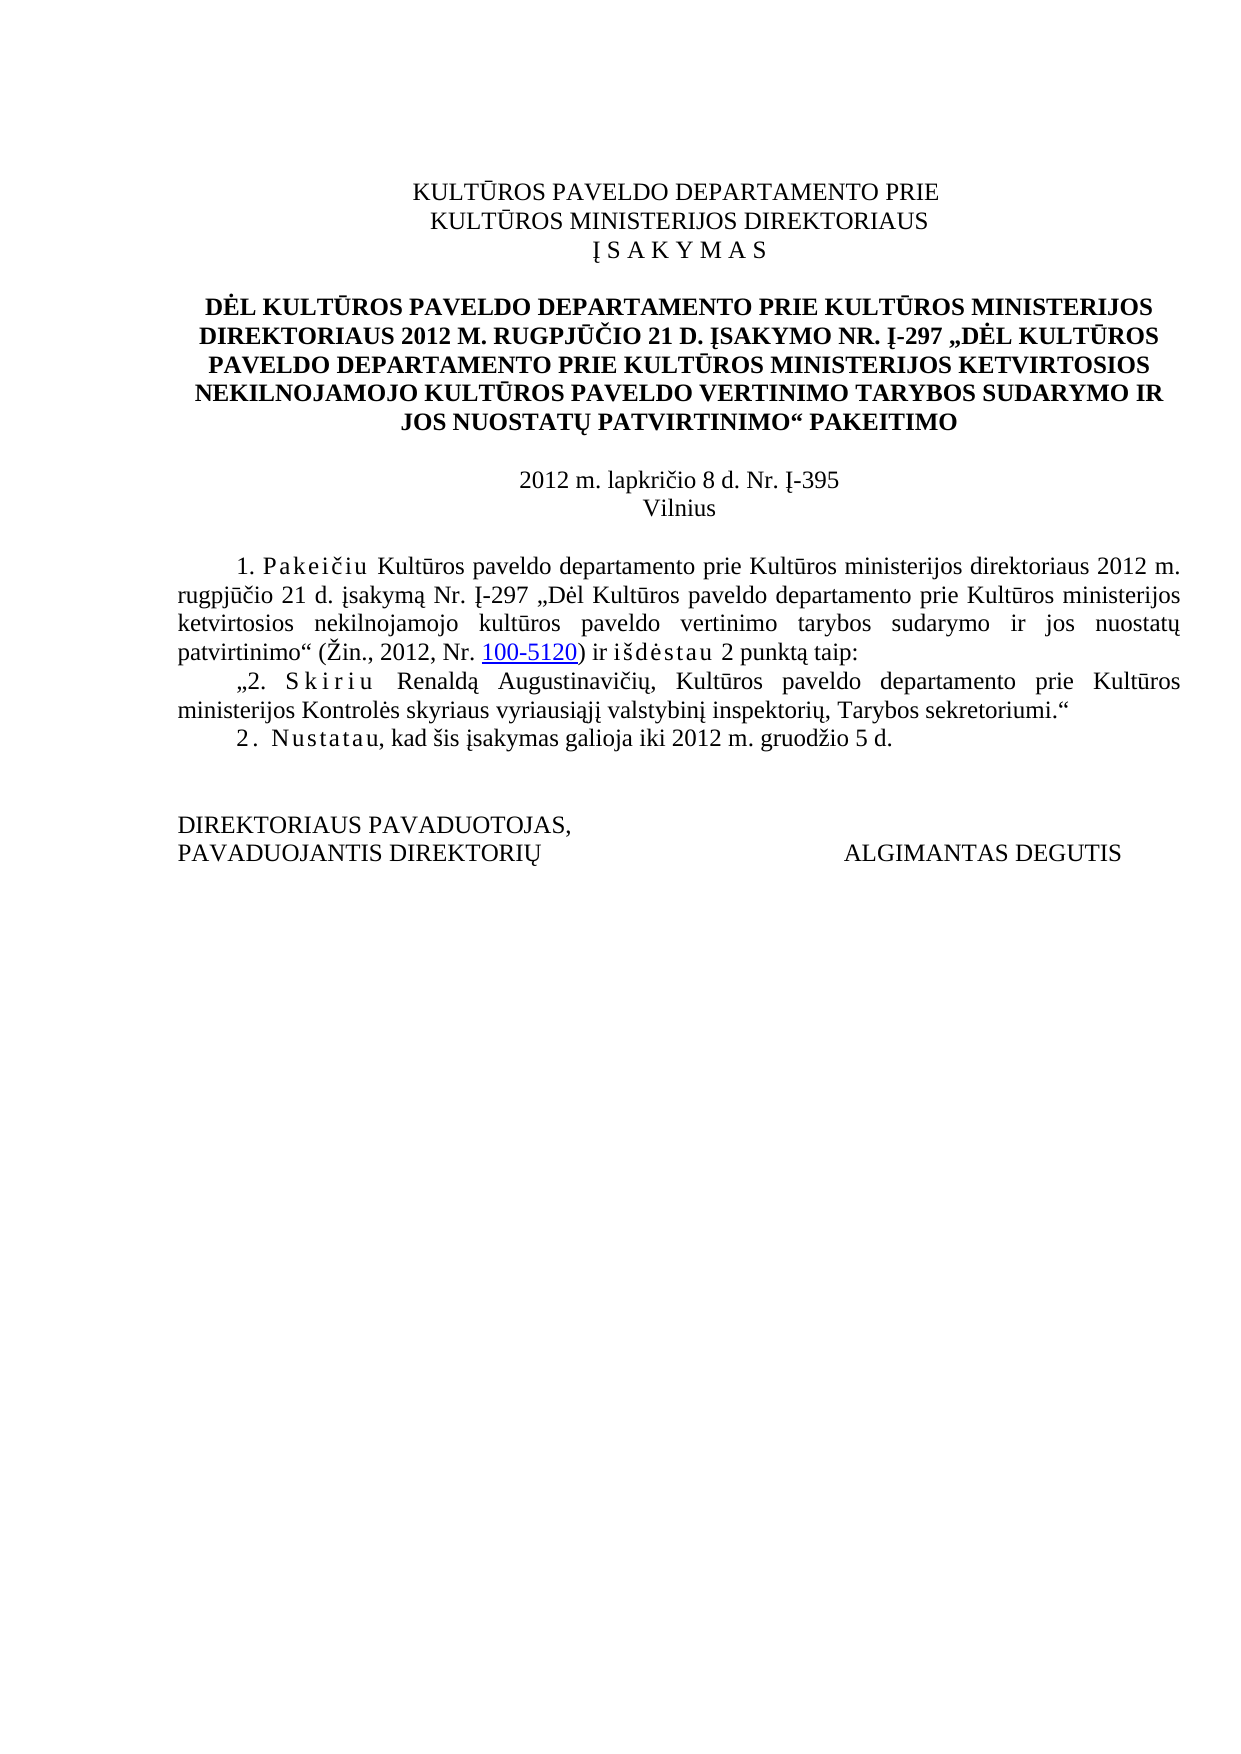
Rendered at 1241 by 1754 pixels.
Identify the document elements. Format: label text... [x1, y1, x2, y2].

text „2. Skiriu Renaldą Augustinavičių, Kultūros paveldo departamento prie Kultūros ministerijos Kontrolės skyriaus vyriausiąjį valstybinį inspektorių, Tarybos sekretoriumi.“ [177, 666, 1181, 723]
text 2012 m. lapkričio 8 d. Nr. Į-395 [177, 465, 1181, 493]
text 2. Nustatau, kad šis įsakymas galioja iki 2012 m. gruodžio 5 d. [177, 723, 1181, 752]
text Į S A K Y M A S [177, 235, 1181, 263]
text Vilnius [177, 493, 1181, 522]
text KULTŪROS MINISTERIJOS DIREKTORIAUS [177, 206, 1181, 235]
text pavaduojantis direktorių Algimantas Degutis [177, 838, 1181, 867]
text DĖL KULTŪROS PAVELDO DEPARTAMENTO PRIE KULTŪROS MINISTERIJOS DIREKTORIAUS 2012 M. RUGPJŪČIO 21 D. ĮSAKYMO Nr. Į-297 „DĖL KULTŪROS PAVELDO DEPARTAMENTO PRIE KULTŪROS MINISTERIJOS KETVIRTOSIOS NEKILNOJAMOJO KULTŪROS PAVELDO VERTINIMO TARYBOS SUDARYMO IR JOS NUOSTATŲ PATVIRTINIMO“ PAKEITIMO [177, 292, 1181, 436]
text KULTŪROS PAVELDO DEPARTAMENTO PRIE [177, 177, 1181, 206]
text Direktoriaus pavaduotojas, [177, 810, 1181, 838]
text 1. Pakeičiu Kultūros paveldo departamento prie Kultūros ministerijos direktoriaus 2012 m. rugpjūčio 21 d. įsakymą Nr. Į-297 „Dėl Kultūros paveldo departamento prie Kultūros ministerijos ketvirtosios nekilnojamojo kultūros paveldo vertinimo tarybos sudarymo ir jos nuostatų patvirtinimo“ (Žin., 2012, Nr. 100-5120) ir išdėstau 2 punktą taip: [177, 551, 1181, 666]
